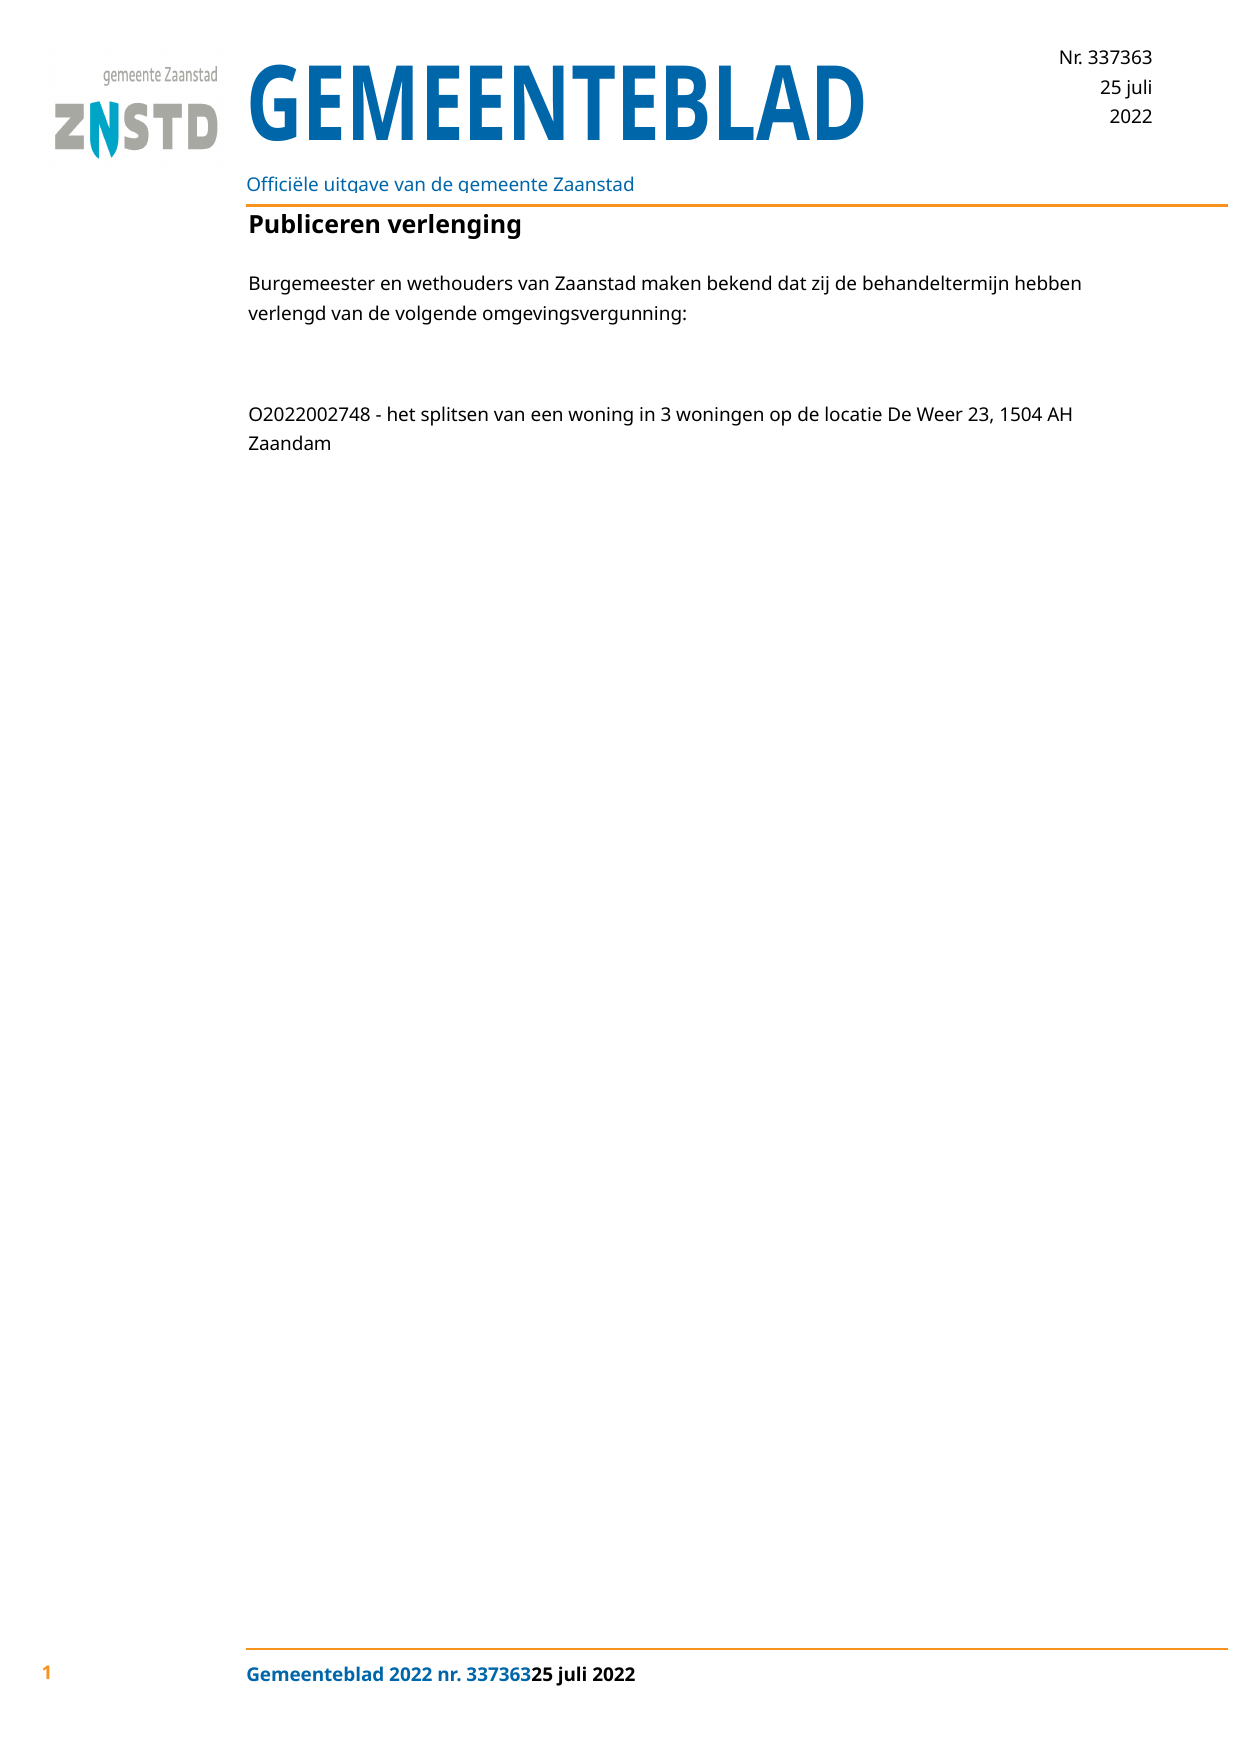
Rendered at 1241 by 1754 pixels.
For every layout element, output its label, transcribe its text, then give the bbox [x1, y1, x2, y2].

text Publiceren verlenging [248, 207, 1152, 241]
picture [41, 47, 231, 172]
text O2022002748 - het splitsen van een woning in 3 woningen op de locatie De Weer 23, 1504 AH Zaandam [248, 401, 1152, 456]
text Burgemeester en wethouders van Zaanstad maken bekend dat zij de behandeltermijn hebben verlengd van de volgende omgevingsvergunning: [248, 270, 1152, 326]
